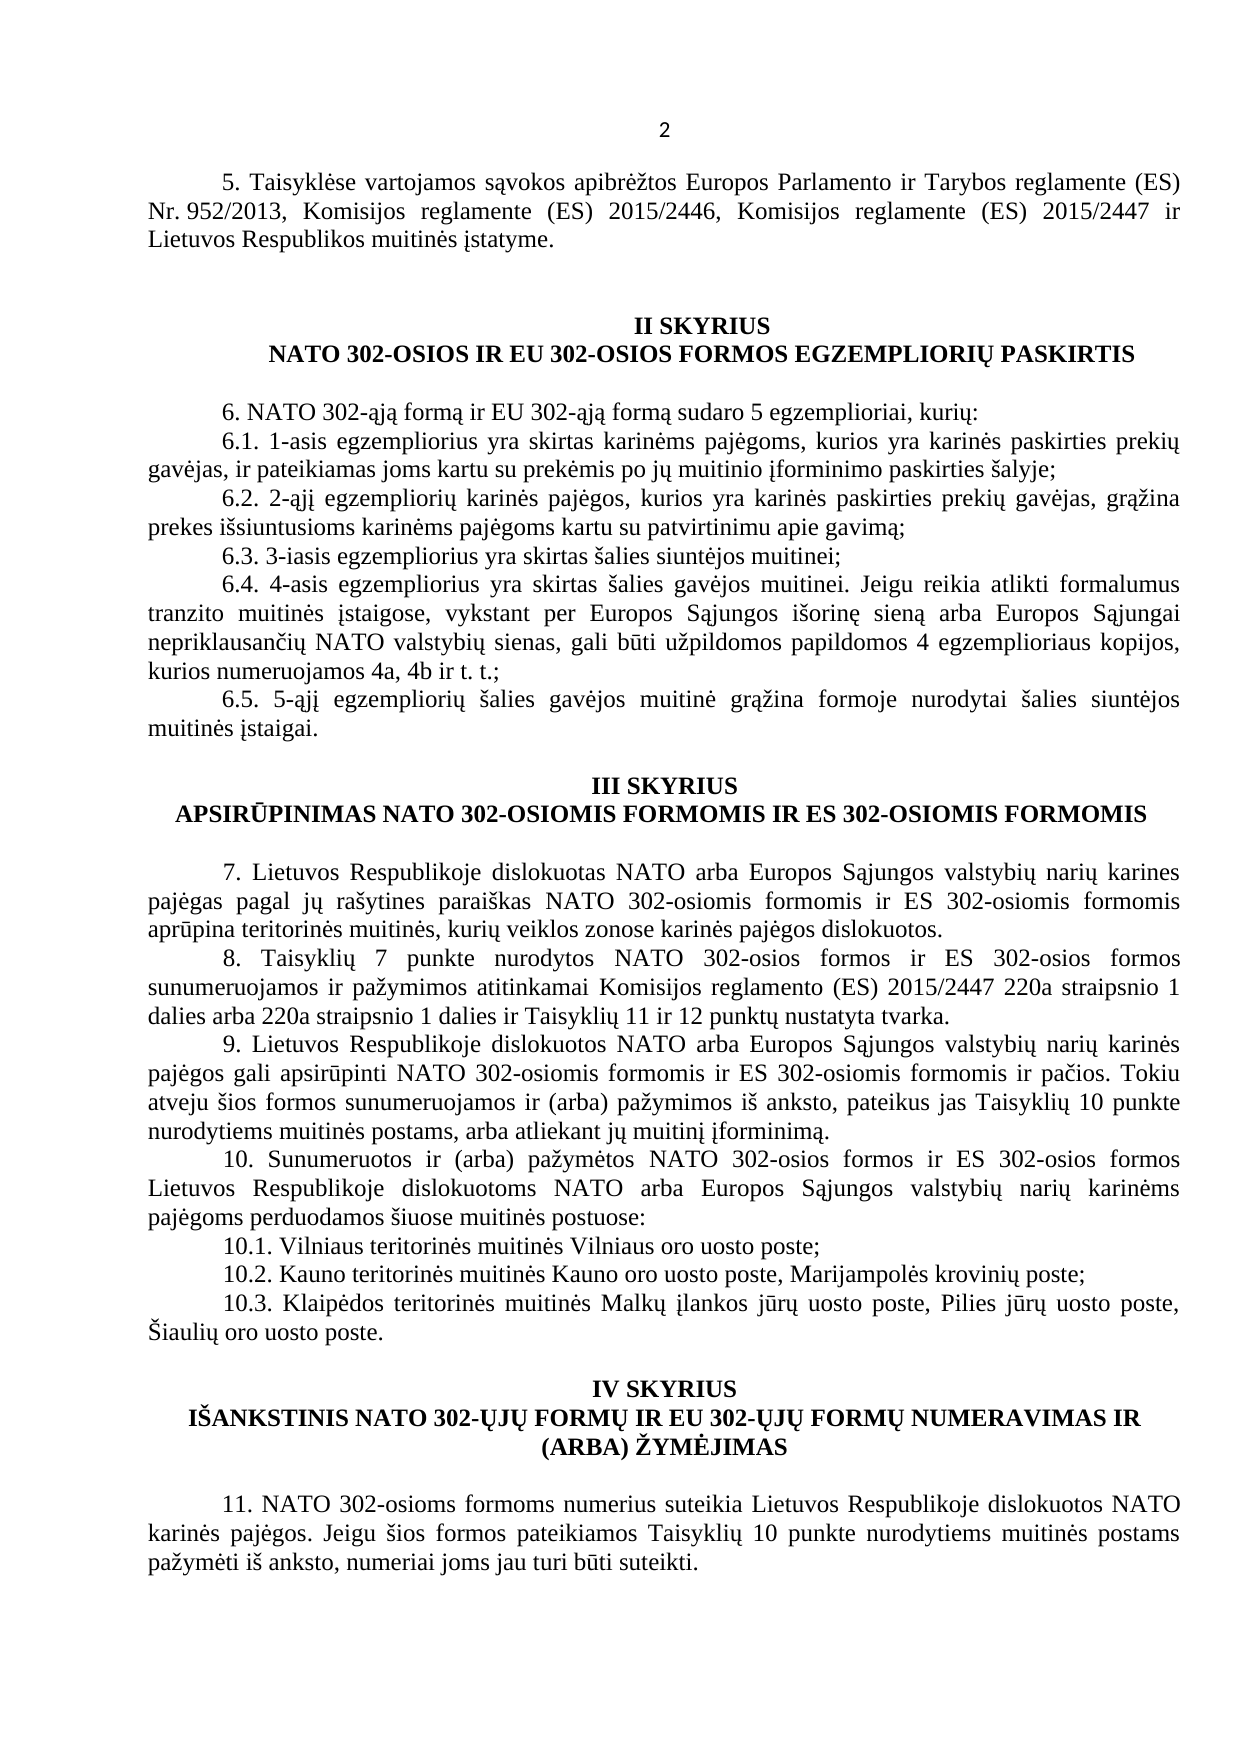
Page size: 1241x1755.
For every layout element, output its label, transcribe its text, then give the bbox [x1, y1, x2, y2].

text 10.3. Klaipėdos teritorinės muitinės Malkų įlankos jūrų uosto poste, Pilies jūrų uosto poste, Šiaulių oro uosto poste. [148, 1288, 1181, 1346]
text 6.2. 2-ąjį egzempliorių karinės pajėgos, kurios yra karinės paskirties prekių gavėjas, grąžina prekes išsiuntusioms karinėms pajėgoms kartu su patvirtinimu apie gavimą; [148, 483, 1181, 541]
text 6.3. 3-iasis egzempliorius yra skirtas šalies siuntėjos muitinei; [148, 541, 1181, 569]
text NATO 302-OSIOS IR EU 302-OSIOS FORMOS EGZEMPLIORIŲ PASKIRTIS [148, 339, 1181, 368]
text 6.4. 4-asis egzempliorius yra skirtas šalies gavėjos muitinei. Jeigu reikia atlikti formalumus tranzito muitinės įstaigose, vykstant per Europos Sąjungos išorinę sieną arba Europos Sąjungai nepriklausančių NATO valstybių sienas, gali būti užpildomos papildomos 4 egzemplioriaus kopijos, kurios numeruojamos 4a, 4b ir t. t.; [148, 569, 1181, 684]
text 10.1. Vilniaus teritorinės muitinės Vilniaus oro uosto poste; [148, 1231, 1181, 1259]
text 10.2. Kauno teritorinės muitinės Kauno oro uosto poste, Marijampolės krovinių poste; [148, 1259, 1181, 1288]
text 6.1. 1-asis egzempliorius yra skirtas karinėms pajėgoms, kurios yra karinės paskirties prekių gavėjas, ir pateikiamas joms kartu su prekėmis po jų muitinio įforminimo paskirties šalyje; [148, 426, 1181, 483]
text 6.5. 5-ąjį egzempliorių šalies gavėjos muitinė grąžina formoje nurodytai šalies siuntėjos muitinės įstaigai. [148, 684, 1181, 742]
text 11. NATO 302-osioms formoms numerius suteikia Lietuvos Respublikoje dislokuotos NATO karinės pajėgos. Jeigu šios formos pateikiamos Taisyklių 10 punkte nurodytiems muitinės postams pažymėti iš anksto, numeriai joms jau turi būti suteikti. [148, 1489, 1181, 1576]
text IV SKYRIUS [148, 1374, 1181, 1403]
text II SKYRIUS [148, 311, 1181, 339]
text 10. Sunumeruotos ir (arba) pažymėtos NATO 302-osios formos ir ES 302-osios formos Lietuvos Respublikoje dislokuotoms NATO arba Europos Sąjungos valstybių narių karinėms pajėgoms perduodamos šiuose muitinės postuose: [148, 1144, 1181, 1231]
text III SKYRIUS [148, 771, 1181, 799]
text 5. Taisyklėse vartojamos sąvokos apibrėžtos Europos Parlamento ir Tarybos reglamente (ES) Nr. 952/2013, Komisijos reglamente (ES) 2015/2446, Komisijos reglamente (ES) 2015/2447 ir Lietuvos Respublikos muitinės įstatyme. [148, 167, 1181, 253]
text IŠANKSTINIS NATO 302-ŲJŲ FORMŲ IR EU 302-ŲJŲ FORMŲ NUMERAVIMAS IR (ARBA) ŽYMĖJIMAS [148, 1403, 1181, 1461]
text 8. Taisyklių 7 punkte nurodytos NATO 302-osios formos ir ES 302-osios formos sunumeruojamos ir pažymimos atitinkamai Komisijos reglamento (ES) 2015/2447 220a straipsnio 1 dalies arba 220a straipsnio 1 dalies ir Taisyklių 11 ir 12 punktų nustatyta tvarka. [148, 943, 1181, 1029]
text APSIRŪPINIMAS NATO 302-OSIOMIS FORMOMIS IR ES 302-OSIOMIS FORMOMIS [148, 799, 1181, 828]
text 9. Lietuvos Respublikoje dislokuotos NATO arba Europos Sąjungos valstybių narių karinės pajėgos gali apsirūpinti NATO 302-osiomis formomis ir ES 302-osiomis formomis ir pačios. Tokiu atveju šios formos sunumeruojamos ir (arba) pažymimos iš anksto, pateikus jas Taisyklių 10 punkte nurodytiems muitinės postams, arba atliekant jų muitinį įforminimą. [148, 1029, 1181, 1144]
text 6. NATO 302-ąją formą ir EU 302-ąją formą sudaro 5 egzemplioriai, kurių: [148, 397, 1181, 426]
text 7. Lietuvos Respublikoje dislokuotas NATO arba Europos Sąjungos valstybių narių karines pajėgas pagal jų rašytines paraiškas NATO 302-osiomis formomis ir ES 302-osiomis formomis aprūpina teritorinės muitinės, kurių veiklos zonose karinės pajėgos dislokuotos. [148, 857, 1181, 943]
